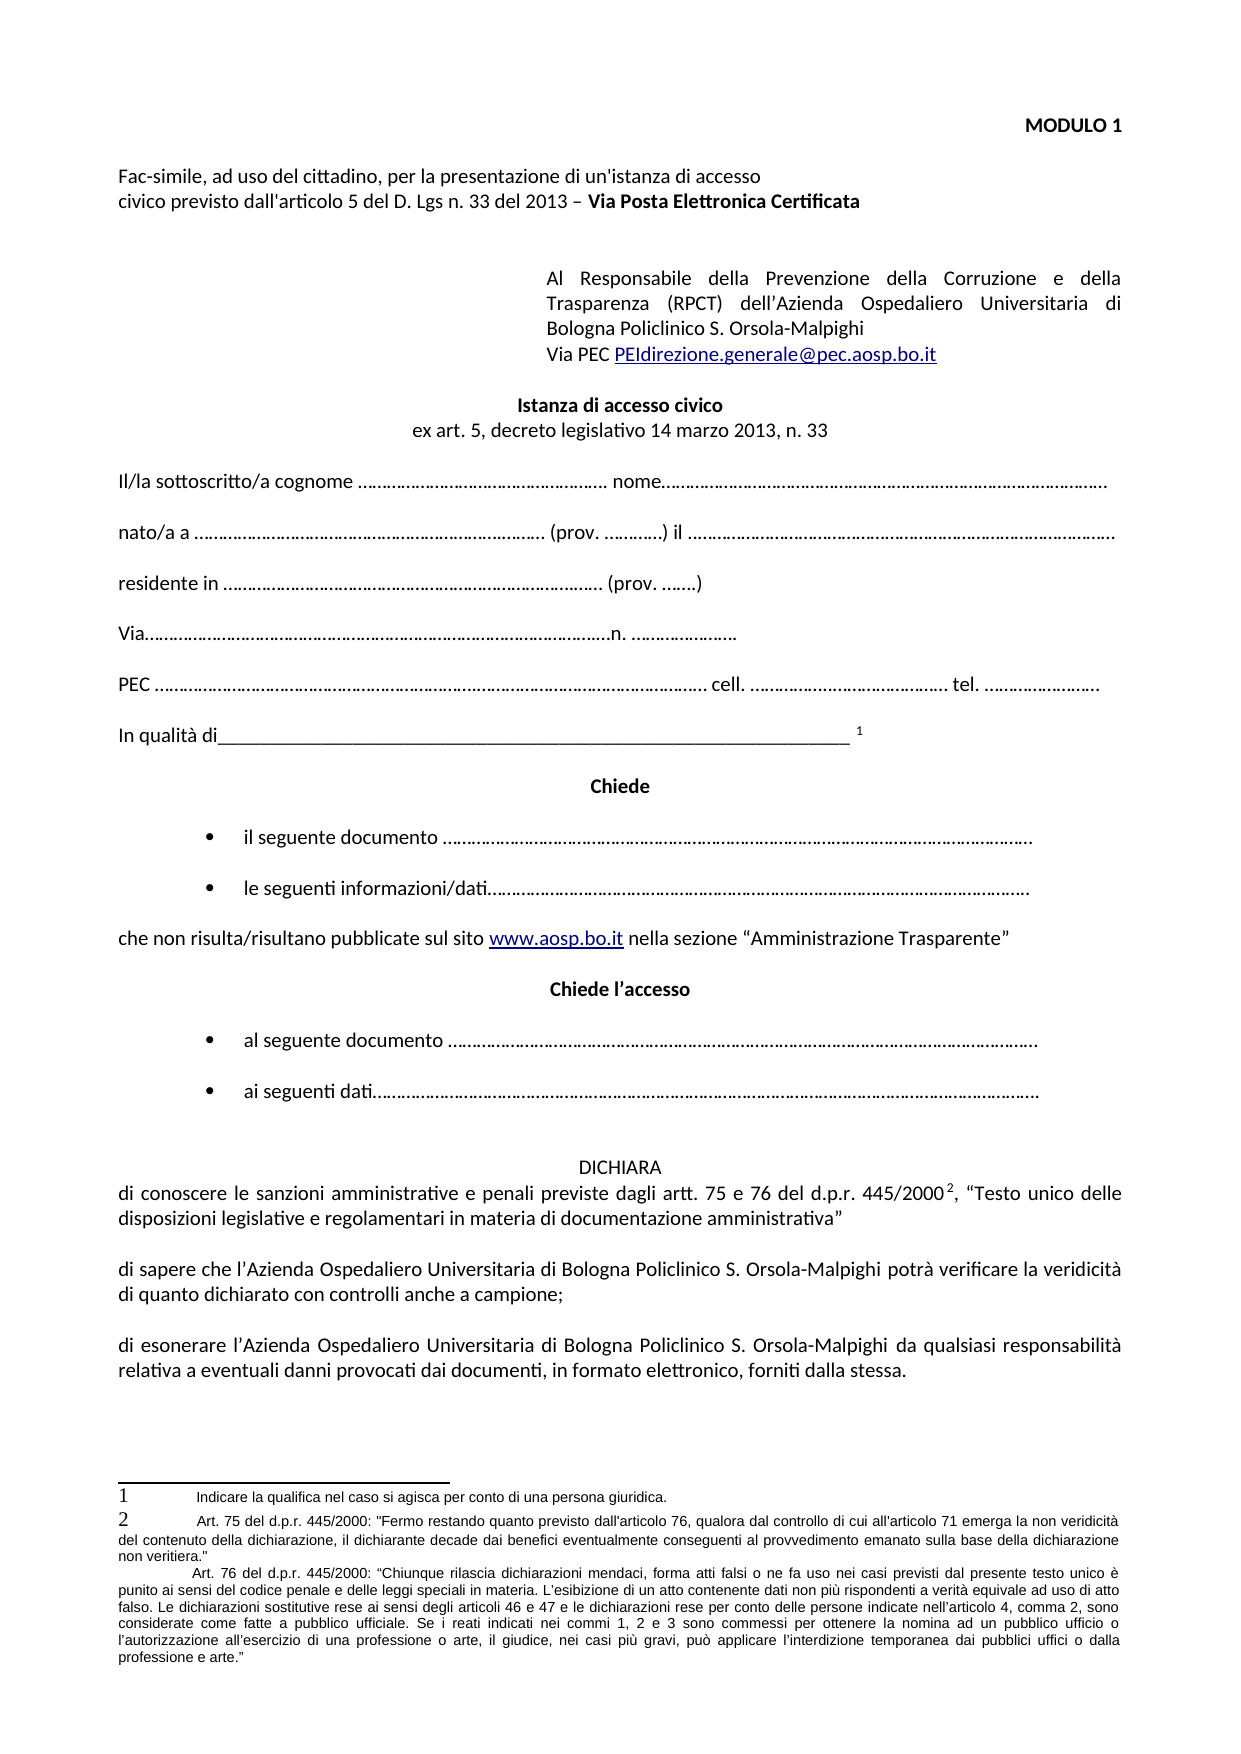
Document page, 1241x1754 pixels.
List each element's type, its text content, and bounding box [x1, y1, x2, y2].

text che non risulta/risultano pubblicate sul sito www.aosp.bo.it nella sezione “Amministrazione Trasparente” [118, 926, 1122, 951]
text Art. 76 del d.p.r. 445/2000: “Chiunque rilascia dichiarazioni mendaci, forma atti falsi o ne fa uso nei casi previsti dal presente testo unico è punito ai sensi del codice penale e delle leggi speciali in materia. L’esibizione di un atto contenente dati non più rispondenti a verità equivale ad uso di atto falso. Le dichiarazioni sostitutive rese ai sensi degli articoli 46 e 47 e le dichiarazioni rese per conto delle persone indicate nell’articolo 4, comma 2, sono considerate come fatte a pubblico ufficiale. Se i reati indicati nei commi 1, 2 e 3 sono commessi per ottenere la nomina ad un pubblico ufficio o l’autorizzazione all’esercizio di una professione o arte, il giudice, nei casi più gravi, può applicare l’interdizione temporanea dai pubblici uffici o dalla professione e arte.” [118, 1565, 1122, 1665]
text civico previsto dall'articolo 5 del D. Lgs n. 33 del 2013 – Via Posta Elettronica Certificata [118, 188, 1122, 214]
text In qualità di_____________________________________________________________ [118, 722, 1122, 748]
text Al Responsabile della Prevenzione della Corruzione e della Trasparenza (RPCT) dell’Azienda Ospedaliero Universitaria di Bologna Policlinico S. Orsola-Malpighi [546, 265, 1122, 341]
list le seguenti informazioni/dati………………………………………………………………………………………………….. [206, 875, 1122, 900]
list al seguente documento …………………………………………………………………………………………………………… [206, 1027, 1122, 1053]
text PEC ………………………………………………………….………………………………………… cell. ……………..…………………… tel. …………………… [118, 671, 1122, 697]
text MODULO 1 [118, 112, 1122, 138]
text Il/la sottoscritto/a cognome ……………………………………………. nome………………………………………………………………………………… [118, 468, 1122, 493]
text di sapere che l’Azienda Ospedaliero Universitaria di Bologna Policlinico S. Orsola-Malpighi potrà verificare la veridicità di quanto dichiarato con controlli anche a campione; [118, 1256, 1122, 1307]
text ex art. 5, decreto legislativo 14 marzo 2013, n. 33 [118, 417, 1122, 443]
list il seguente documento …………………………………………………………………………………………………………… [206, 824, 1122, 849]
text Art. 75 del d.p.r. 445/2000: "Fermo restando quanto previsto dall'articolo 76, qualora dal controllo di cui all'articolo 71 emerga la non veridicità del contenuto della dichiarazione, il dichiarante decade dai benefici eventualmente conseguenti al provvedimento emanato sulla base della dichiarazione non veritiera." [118, 1507, 1122, 1565]
text di conoscere le sanzioni amministrative e penali previste dagli artt. 75 e 76 del d.p.r. 445/2000, “Testo unico delle disposizioni legislative e regolamentari in materia di documentazione amministrativa” [118, 1180, 1122, 1231]
text residente in ……………………………………………………………….…… (prov. …….) [118, 570, 1122, 595]
text di esonerare l’Azienda Ospedaliero Universitaria di Bologna Policlinico S. Orsola-Malpighi da qualsiasi responsabilità relativa a eventuali danni provocati dai documenti, in formato elettronico, forniti dalla stessa. [118, 1332, 1122, 1383]
list ai seguenti dati…………………………………………………………………………………………………………………………. [206, 1078, 1122, 1103]
text Indicare la qualifica nel caso si agisca per conto di una persona giuridica. [118, 1483, 1122, 1507]
text Chiede [118, 773, 1122, 798]
text Via………………………………………………………………………………….…n. …………………. [118, 621, 1122, 646]
text nato/a a ……………………………………………………….……… (prov. …………) il ..…………………………………………………………………………… [118, 519, 1122, 544]
text Istanza di accesso civico [118, 392, 1122, 417]
text DICHIARA [118, 1154, 1122, 1180]
text Via PEC PEIdirezione.generale@pec.aosp.bo.it [546, 341, 1122, 366]
text Chiede l’accesso [118, 976, 1122, 1002]
text Fac-simile, ad uso del cittadino, per la presentazione di un'istanza di accesso [118, 163, 1122, 188]
